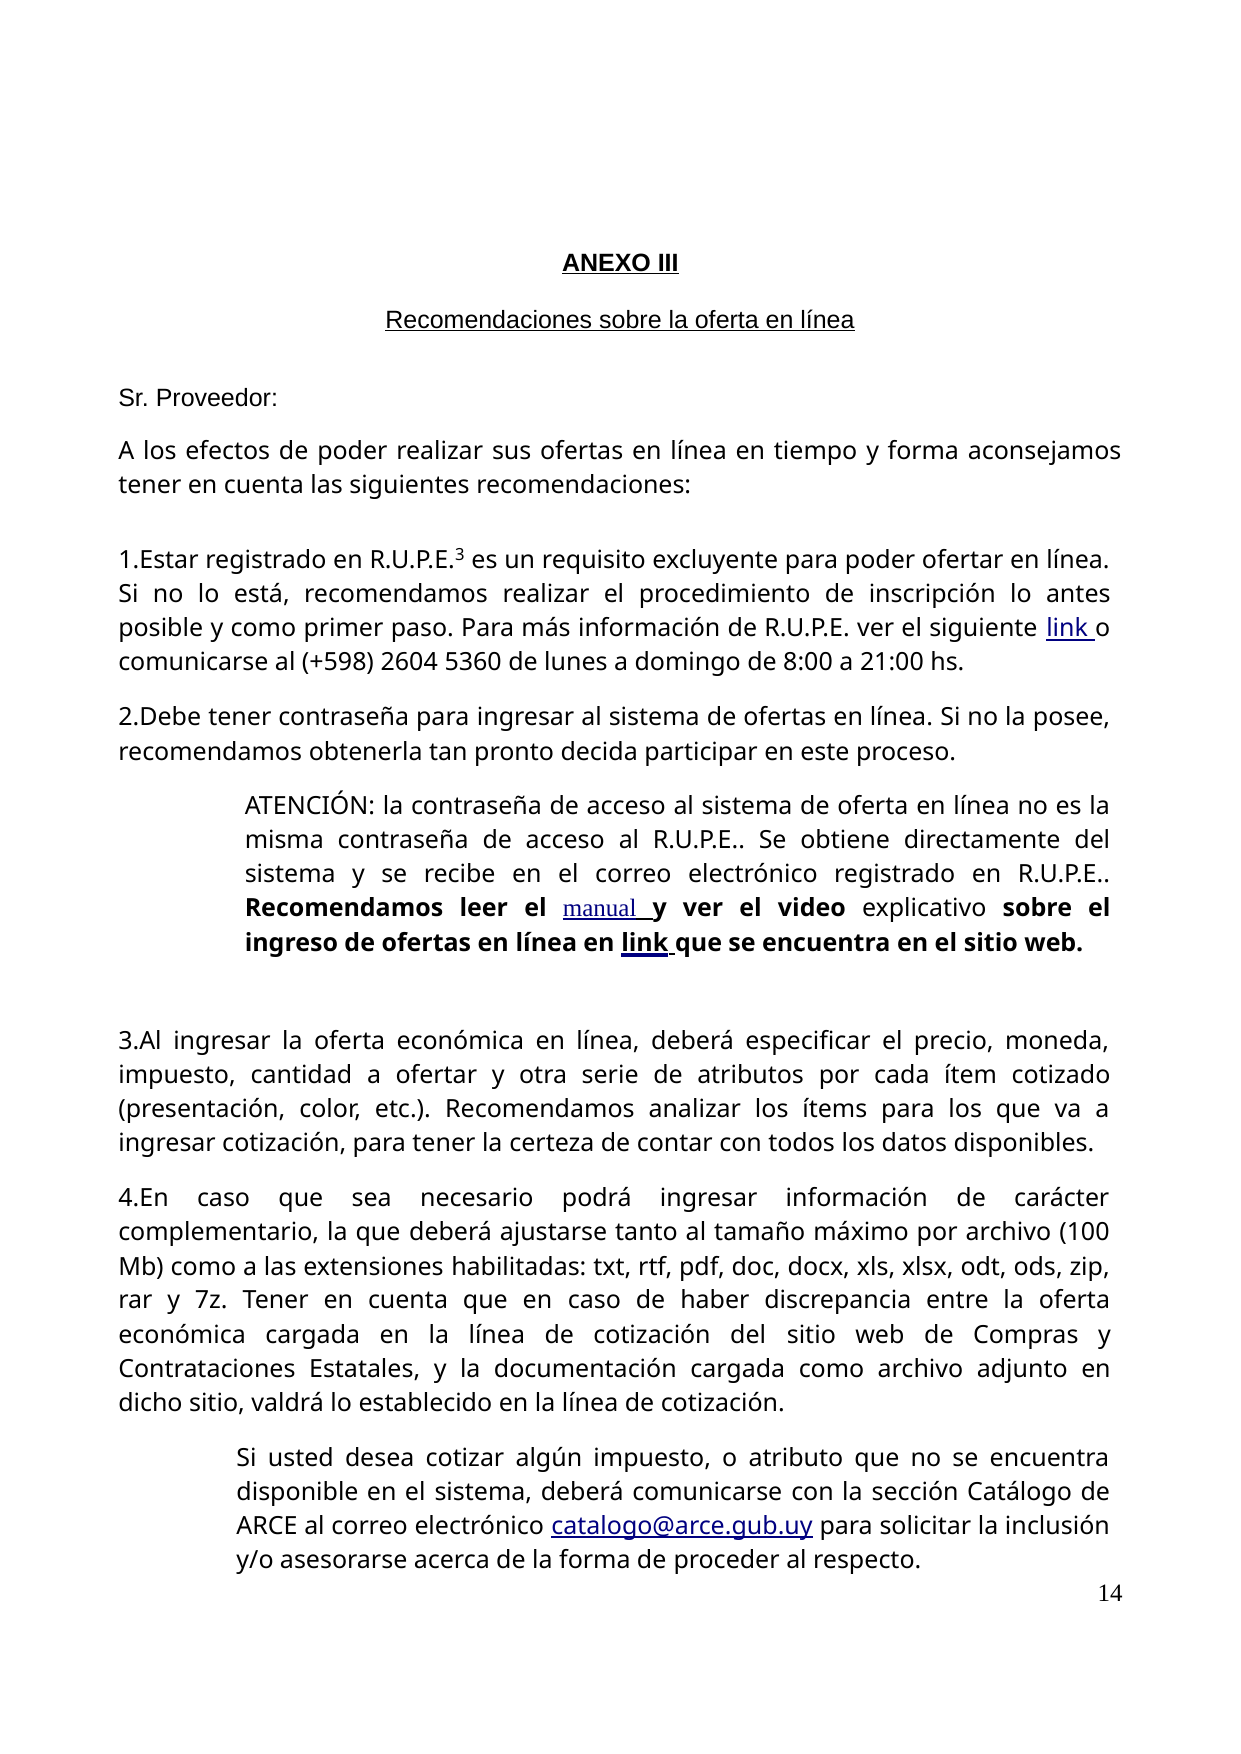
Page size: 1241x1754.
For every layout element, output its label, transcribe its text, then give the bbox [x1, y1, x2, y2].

list En caso que sea necesario podrá ingresar información de carácter complementario, la que deberá ajustarse tanto al tamaño máximo por archivo (100 Mb) como a las extensiones habilitadas: txt, rtf, pdf, doc, docx, xls, xlsx, odt, ods, zip, rar y 7z. Tener en cuenta que en caso de haber discrepancia entre la oferta económica cargada en la línea de cotización del sitio web de Compras y Contrataciones Estatales, y la documentación cargada como archivo adjunto en dicho sitio, valdrá lo establecido en la línea de cotización. [118, 1180, 1111, 1418]
text Sr. Proveedor: [118, 383, 1122, 412]
text A los efectos de poder realizar sus ofertas en línea en tiempo y forma aconsejamos tener en cuenta las siguientes recomendaciones: [118, 432, 1122, 501]
list Debe tener contraseña para ingresar al sistema de ofertas en línea. Si no la posee, recomendamos obtenerla tan pronto decida participar en este proceso. [118, 699, 1110, 767]
list Estar registrado en R.U.P.E.3 es un requisito excluyente para poder ofertar en línea. Si no lo está, recomendamos realizar el procedimiento de inscripción lo antes posible y como primer paso. Para más información de R.U.P.E. ver el siguiente link o comunicarse al (+598) 2604 5360 de lunes a domingo de 8:00 a 21:00 hs. [118, 542, 1110, 678]
list Al ingresar la oferta económica en línea, deberá especificar el precio, moneda, impuesto, cantidad a ofertar y otra serie de atributos por cada ítem cotizado (presentación, color, etc.). Recomendamos analizar los ítems para los que va a ingresar cotización, para tener la certeza de contar con todos los datos disponibles. [118, 1023, 1111, 1159]
list Si usted desea cotizar algún impuesto, o atributo que no se encuentra disponible en el sistema, deberá comunicarse con la sección Catálogo de ARCE al correo electrónico catalogo@arce.gub.uy para solicitar la inclusión y/o asesorarse acerca de la forma de proceder al respecto. [236, 1439, 1110, 1576]
text ATENCIÓN: la contraseña de acceso al sistema de oferta en línea no es la misma contraseña de acceso al R.U.P.E.. Se obtiene directamente del sistema y se recibe en el correo electrónico registrado en R.U.P.E.. Recomendamos leer el manual y ver el video explicativo sobre el ingreso de ofertas en línea en link que se encuentra en el sitio web. [244, 788, 1111, 958]
subtitle Recomendaciones sobre la oferta en línea [118, 305, 1122, 334]
subtitle ANEXO III [118, 247, 1122, 276]
